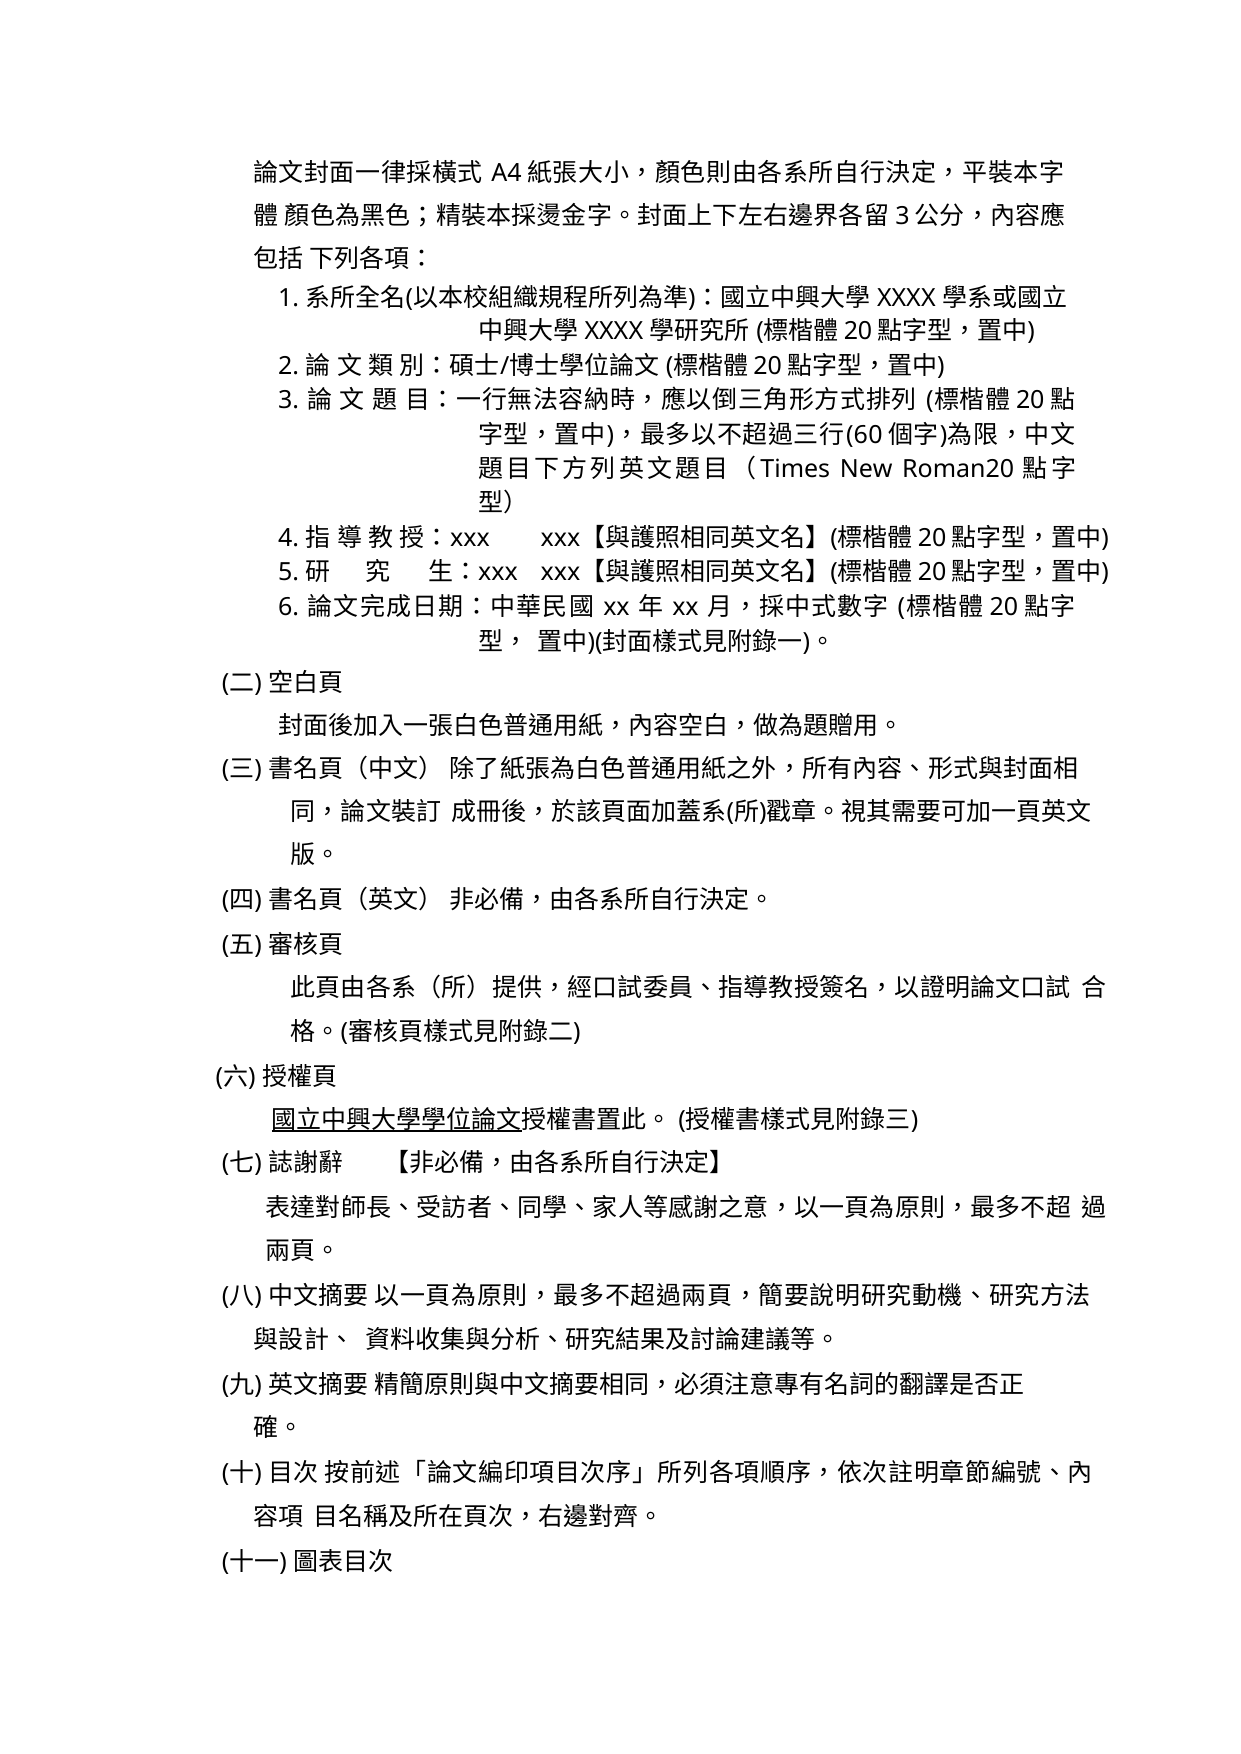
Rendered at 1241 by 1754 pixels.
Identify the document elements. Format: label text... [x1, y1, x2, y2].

text (八) 中文摘要 以一頁為原則，最多不超過兩頁，簡要說明研究動機、研究方法與設計、 資料收集與分析、研究結果及討論建議等。 [222, 1278, 1115, 1355]
text 5. 研 究 生：xxx xxx【與護照相同英文名】(標楷體20點字型，置中) [278, 554, 1115, 588]
text 3. 論 文 題 目：一行無法容納時，應以倒三角形方式排列 (標楷體20點 字型，置中)，最多以不超過三行(60個字)為限，中文 題目下方列英文題目（Times New Roman20點字型） [278, 382, 1076, 519]
text 6. 論文完成日期：中華民國 xx 年 xx 月，採中式數字 (標楷體20點字型， 置中)(封面樣式見附錄一)。 [278, 589, 1075, 657]
text 中興大學 XXXX 學研究所 (標楷體20點字型，置中) 2. 論 文 類 別：碩士/博士學位論文 (標楷體20點字型，置中) [278, 313, 1051, 381]
text 此頁由各系（所）提供，經口試委員、指導教授簽名，以證明論文口試 合格。(審核頁樣式見附錄二) [290, 970, 1115, 1047]
text (十一) 圖表目次 [222, 1543, 1115, 1577]
text (三) 書名頁（中文） 除了紙張為白色普通用紙之外，所有內容、形式與封面相同，論文裝訂 成冊後，於該頁面加蓋系(所)戳章。視其需要可加一頁英文版。 [222, 750, 1115, 871]
text (十) 目次 按前述「論文編印項目次序」所列各項順序，依次註明章節編號、內容項 目名稱及所在頁次，右邊對齊。 [222, 1455, 1115, 1532]
text 封面後加入一張白色普通用紙，內容空白，做為題贈用。 [278, 707, 1115, 742]
text (九) 英文摘要 精簡原則與中文摘要相同，必須注意專有名詞的翻譯是否正確。 [222, 1367, 1051, 1444]
text 1. 系所全名(以本校組織規程所列為準)：國立中興大學 XXXX 學系或國立 [278, 284, 1115, 312]
text (二) 空白頁 [222, 664, 1115, 698]
text 表達對師長、受訪者、同學、家人等感謝之意，以一頁為原則，最多不超 過兩頁。 [265, 1190, 1115, 1267]
text 論文封面一律採橫式 A4紙張大小，顏色則由各系所自行決定，平裝本字體 顏色為黑色；精裝本採燙金字。封面上下左右邊界各留3公分，內容應包括 下列各項： [253, 154, 1066, 275]
text 國立中興大學學位論文授權書置此。 (授權書樣式見附錄三) (七) 誌謝辭 【非必備，由各系所自行決定】 [222, 1101, 934, 1179]
text (四) 書名頁（英文） 非必備，由各系所自行決定。 [222, 882, 782, 916]
text (六) 授權頁 [215, 1058, 1115, 1093]
text 4. 指 導 教 授：xxx xxx【與護照相同英文名】(標楷體20點字型，置中) [278, 519, 1115, 553]
text (五) 審核頁 [222, 927, 1115, 961]
